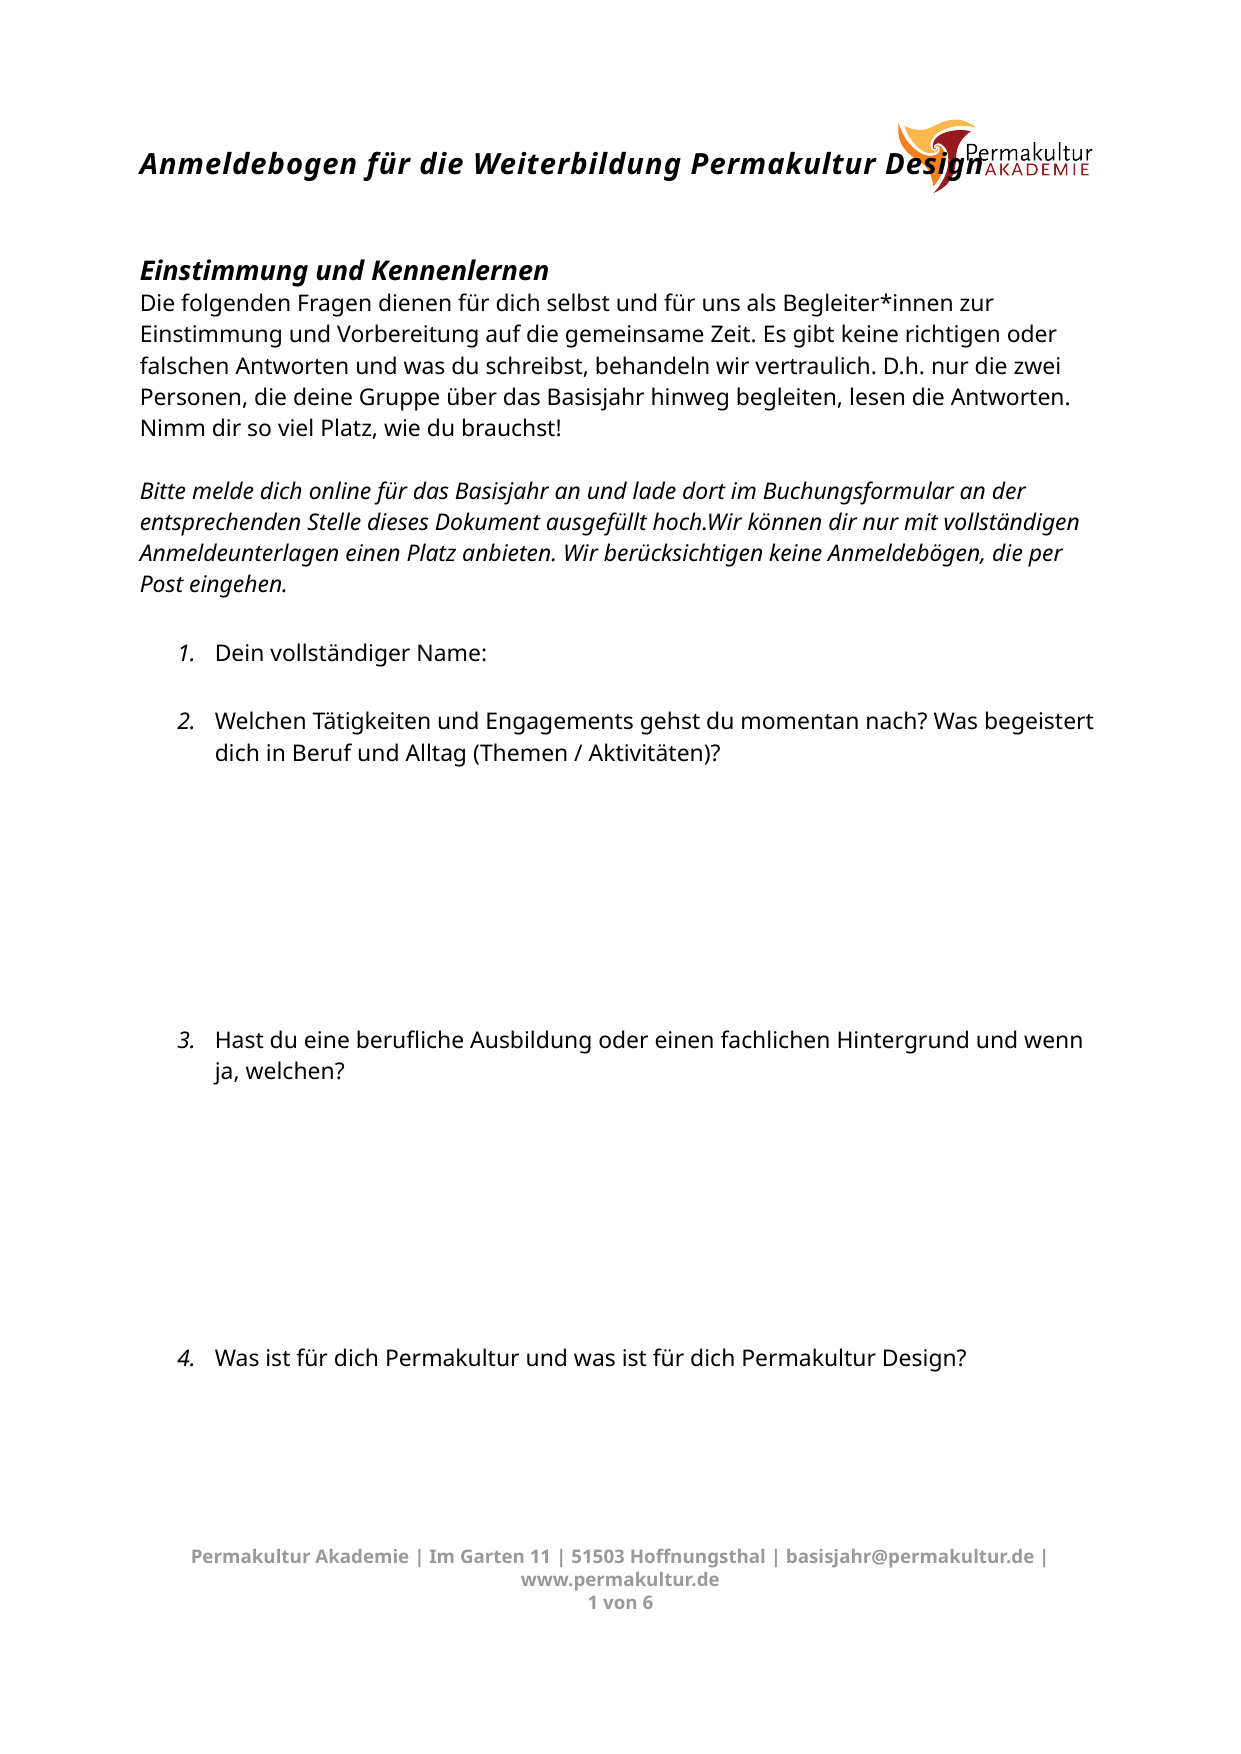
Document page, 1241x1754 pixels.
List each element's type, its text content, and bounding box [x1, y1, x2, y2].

text Bitte melde dich online für das Basisjahr an und lade dort im Buchungsformular an der entsprechenden Stelle dieses Dokument ausgefüllt hoch.Wir können dir nur mit vollständigen Anmeldeunterlagen einen Platz anbieten. Wir berücksichtigen keine Anmeldebögen, die per Post eingehen. [139, 474, 1101, 599]
list Dein vollständiger Name: [177, 636, 1101, 699]
picture [892, 157, 899, 170]
text Die folgenden Fragen dienen für dich selbst und für uns als Begleiter*innen zur Einstimmung und Vorbereitung auf die gemeinsame Zeit. Es gibt keine richtigen oder falschen Antworten und was du schreibst, behandeln wir vertraulich. D.h. nur die zwei Personen, die deine Gruppe über das Basisjahr hinweg begleiten, lesen die Antworten. Nimm dir so viel Platz, wie du brauchst! [139, 287, 1101, 443]
list Hast du eine berufliche Ausbildung oder einen fachlichen Hintergrund und wenn ja, welchen? [177, 1023, 1101, 1336]
list Was ist für dich Permakultur und was ist für dich Permakultur Design? [177, 1342, 1101, 1498]
picture [892, 115, 1102, 199]
text Einstimmung und Kennenlernen [139, 253, 1101, 287]
list Welchen Tätigkeiten und Engagements gehst du momentan nach? Was begeistert dich in Beruf und Alltag (Themen / Aktivitäten)? [177, 705, 1101, 1017]
